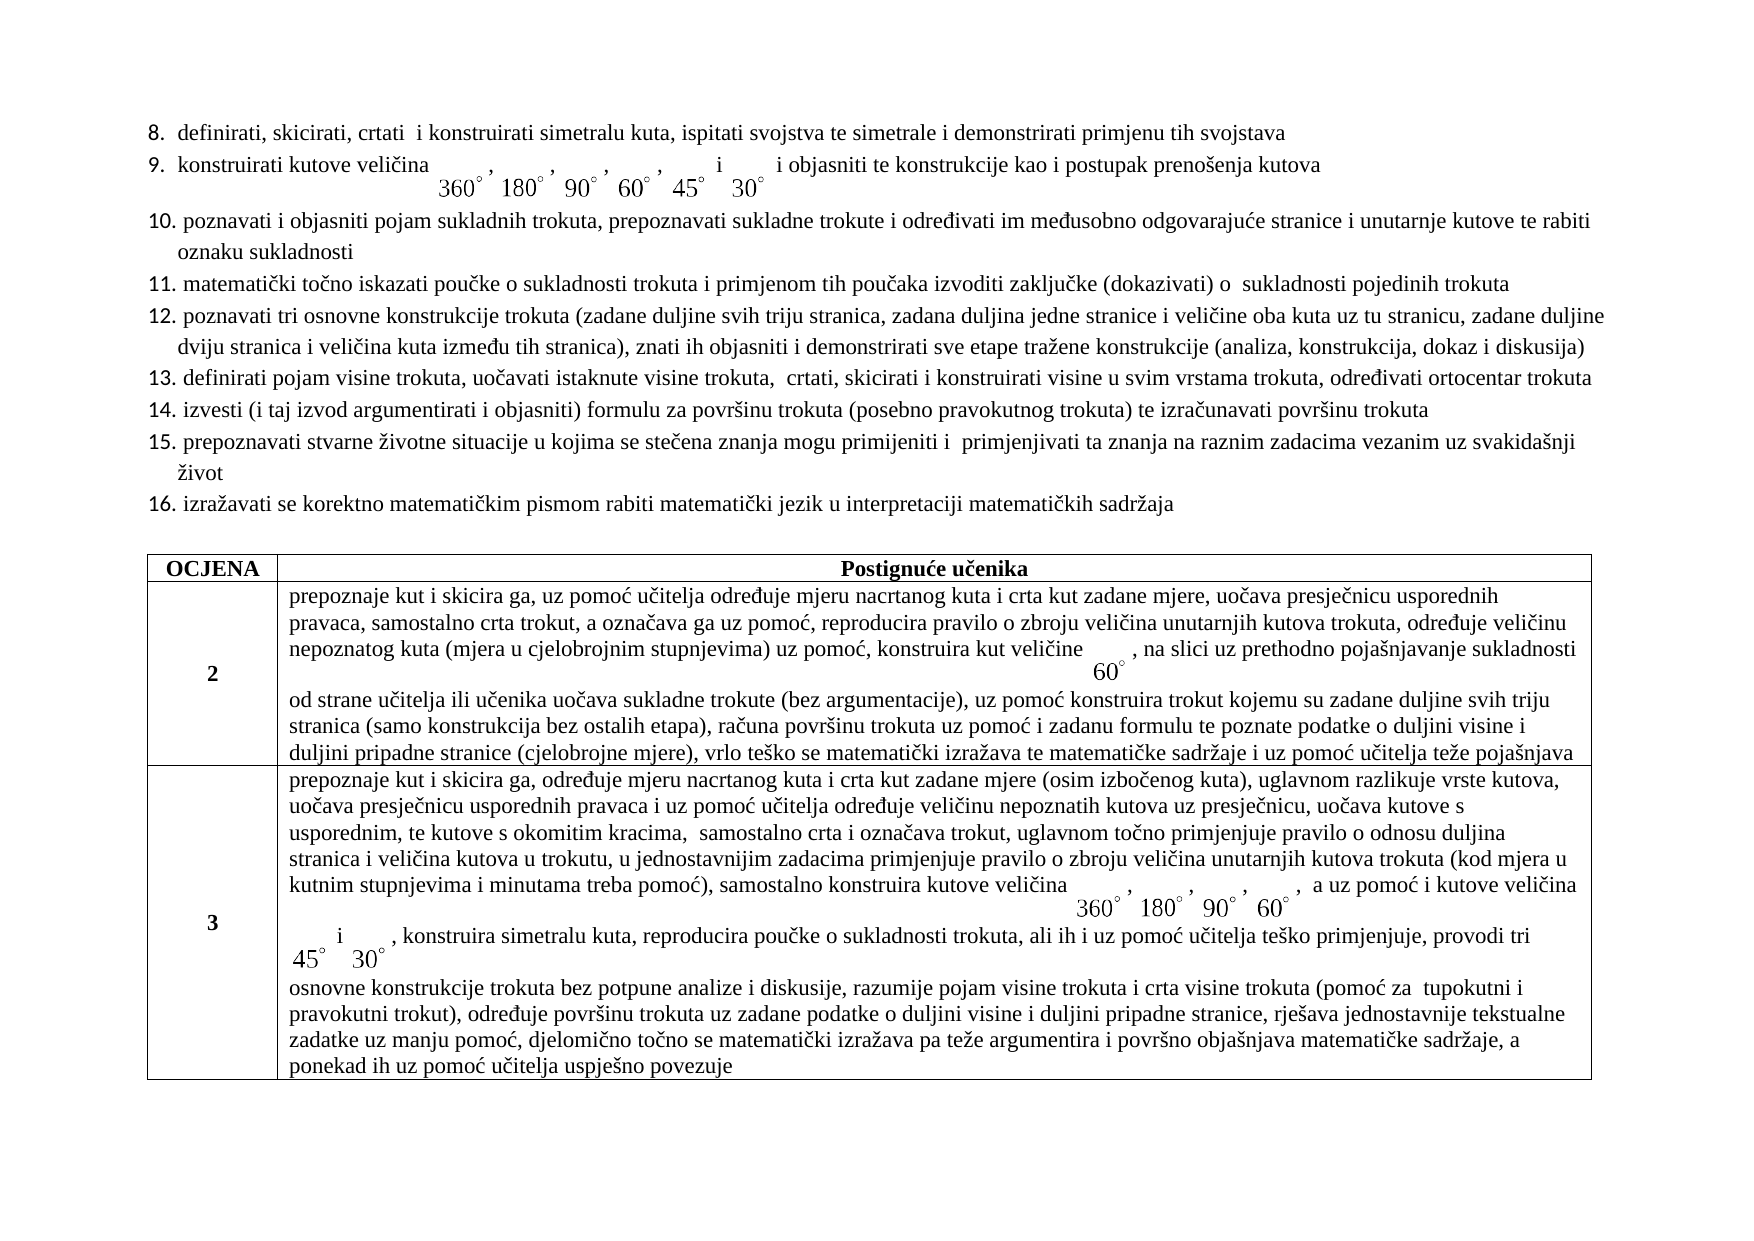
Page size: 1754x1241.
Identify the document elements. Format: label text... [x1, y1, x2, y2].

list izražavati se korektno matematičkim pismom rabiti matematički jezik u interpretaciji matematičkih sadržaja [148, 489, 1606, 517]
list matematički točno iskazati poučke o sukladnosti trokuta i primjenom tih poučaka izvoditi zaključke (dokazivati) o sukladnosti pojedinih trokuta [148, 269, 1606, 297]
list prepoznavati stvarne životne situacije u kojima se stečena znanja mogu primijeniti i primjenjivati ta znanja na raznim zadacima vezanim uz svakidašnji život [148, 427, 1606, 486]
list izvesti (i taj izvod argumentirati i objasniti) formulu za površinu trokuta (posebno pravokutnog trokuta) te izračunavati površinu trokuta [148, 395, 1606, 423]
table_cell 3 [148, 766, 277, 1079]
table_cell prepoznaje kut i skicira ga, određuje mjeru nacrtanog kuta i crta kut zadane mjere (osim izbočenog kuta), uglavnom razlikuje vrste kutova, uočava presječnicu usporednih pravaca i uz pomoć učitelja određuje veličinu nepoznatih kutova uz presječnicu, uočava kutove s usporednim, te kutove s okomitim kracima, samostalno crta i označava trokut, uglavnom točno primjenjuje pravilo o odnosu duljina stranica i veličina kutova u trokutu, u jednostavnijim zadacima primjenjuje pravilo o zbroju veličina unutarnjih kutova trokuta (kod mjera u kutnim stupnjevima i minutama treba pomoć), samostalno konstruira kutove veličina , , , , a uz pomoć i kutove veličina i , konstruira simetralu kuta, reproducira poučke o sukladnosti trokuta, ali ih i uz pomoć učitelja teško primjenjuje, provodi tri osnovne konstrukcije trokuta bez potpune analize i diskusije, razumije pojam visine trokuta i crta visine trokuta (pomoć za tupokutni i pravokutni trokut), određuje površinu trokuta uz zadane podatke o duljini visine i duljini pripadne stranice, rješava jednostavnije tekstualne zadatke uz manju pomoć, djelomično točno se matematički izražava pa teže argumentira i površno objašnjava matematičke sadržaje, a ponekad ih uz pomoć učitelja uspješno povezuje [278, 766, 1591, 1079]
list poznavati i objasniti pojam sukladnih trokuta, prepoznavati sukladne trokute i određivati im međusobno odgovarajuće stranice i unutarnje kutove te rabiti oznaku sukladnosti [148, 207, 1606, 265]
list konstruirati kutove veličina , , , , i i objasniti te konstrukcije kao i postupak prenošenja kutova [148, 150, 1606, 202]
table_cell prepoznaje kut i skicira ga, uz pomoć učitelja određuje mjeru nacrtanog kuta i crta kut zadane mjere, uočava presječnicu usporednih pravaca, samostalno crta trokut, a označava ga uz pomoć, reproducira pravilo o zbroju veličina unutarnjih kutova trokuta, određuje veličinu nepoznatog kuta (mjera u cjelobrojnim stupnjevima) uz pomoć, konstruira kut veličine , na slici uz prethodno pojašnjavanje sukladnosti od strane učitelja ili učenika uočava sukladne trokute (bez argumentacije), uz pomoć konstruira trokut kojemu su zadane duljine svih triju stranica (samo konstrukcija bez ostalih etapa), računa površinu trokuta uz pomoć i zadanu formulu te poznate podatke o duljini visine i duljini pripadne stranice (cjelobrojne mjere), vrlo teško se matematički izražava te matematičke sadržaje i uz pomoć učitelja teže pojašnjava [278, 582, 1591, 765]
list definirati pojam visine trokuta, uočavati istaknute visine trokuta, crtati, skicirati i konstruirati visine u svim vrstama trokuta, određivati ortocentar trokuta [148, 363, 1606, 391]
table_cell 2 [148, 582, 277, 765]
table_header Postignuće učenika [278, 555, 1591, 581]
list definirati, skicirati, crtati i konstruirati simetralu kuta, ispitati svojstva te simetrale i demonstrirati primjenu tih svojstava [148, 118, 1606, 146]
table_header OCJENA [148, 555, 277, 581]
list poznavati tri osnovne konstrukcije trokuta (zadane duljine svih triju stranica, zadana duljina jedne stranice i veličine oba kuta uz tu stranicu, zadane duljine dviju stranica i veličina kuta između tih stranica), znati ih objasniti i demonstrirati sve etape tražene konstrukcije (analiza, konstrukcija, dokaz i diskusija) [148, 301, 1606, 359]
